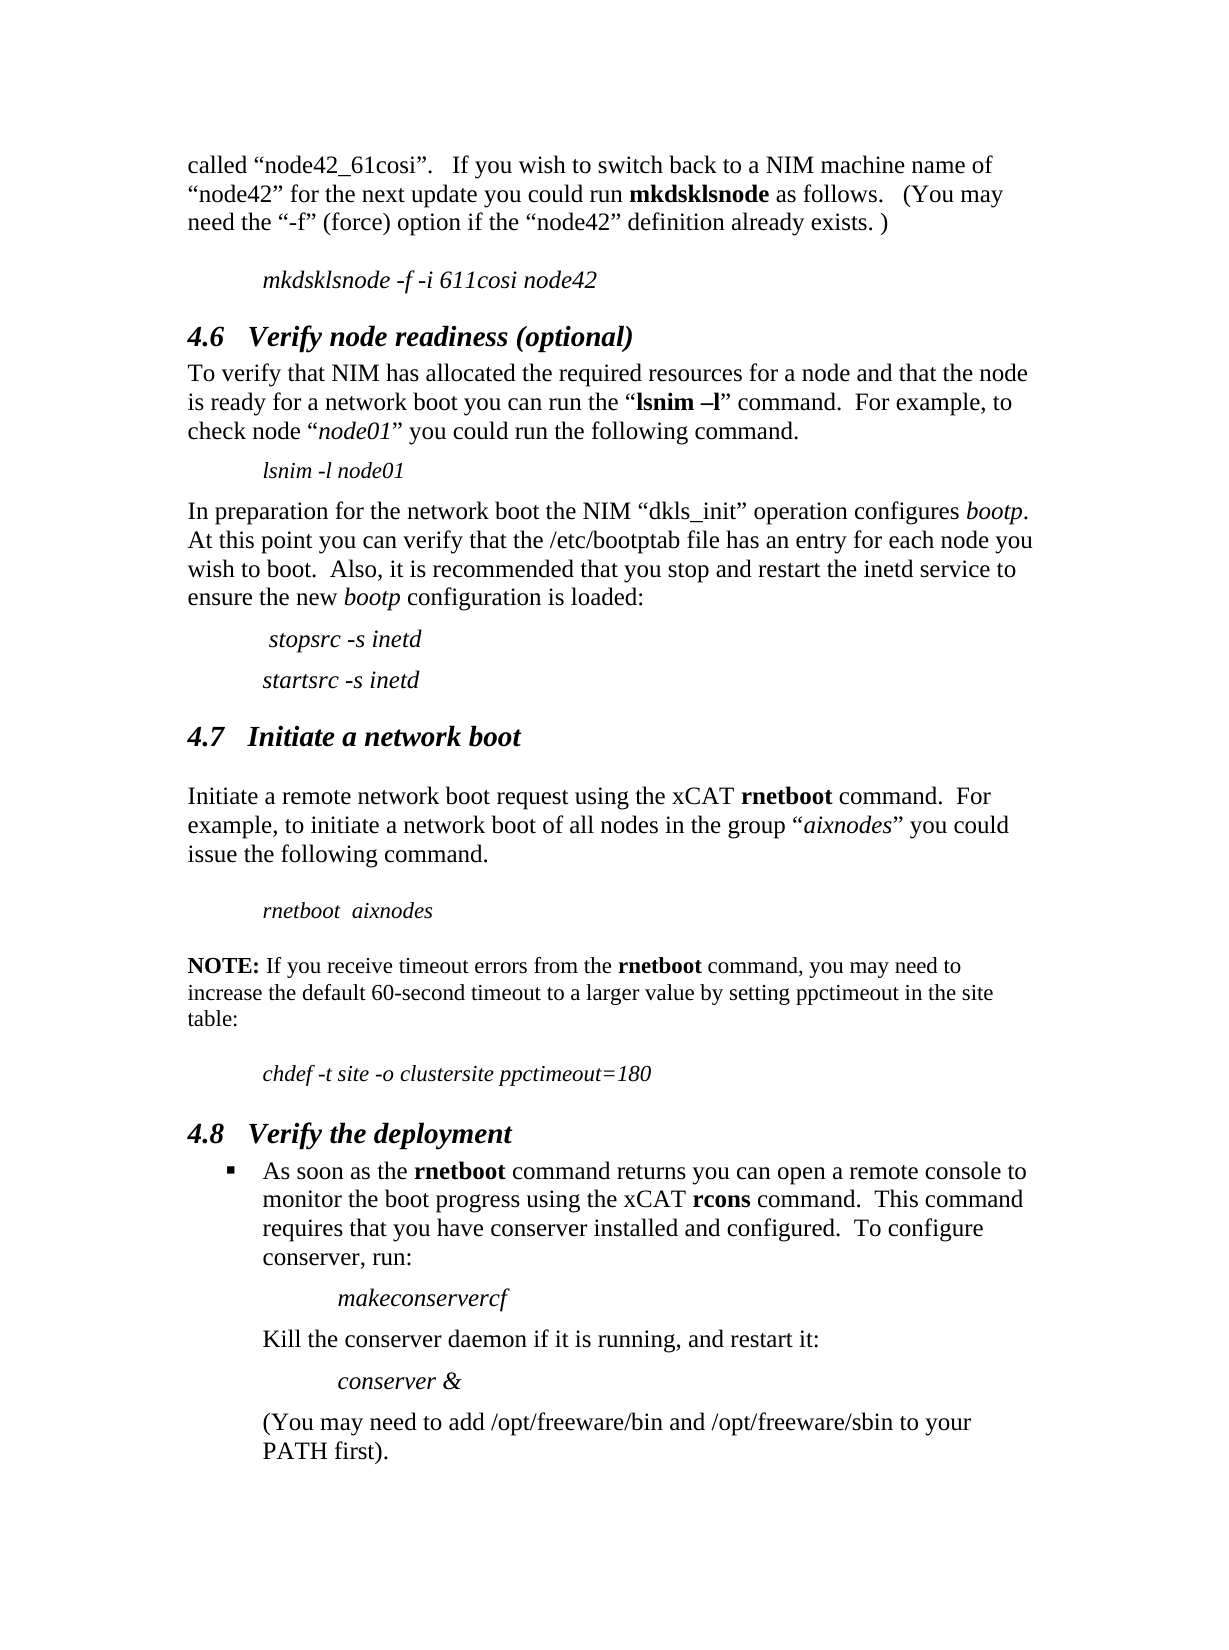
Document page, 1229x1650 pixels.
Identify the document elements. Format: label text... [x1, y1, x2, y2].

text lsnim -l node01 [262, 457, 1041, 484]
text mkdsklsnode -f -i 611cosi node42 [187, 265, 1041, 294]
list As soon as the rnetboot command returns you can open a remote console to monitor the boot progress using the xCAT rcons command. This command requires that you have conserver installed and configured. To configure conserver, run: [225, 1156, 1041, 1271]
text To verify that NIM has allocated the required resources for a node and that the node is ready for a network boot you can run the “lsnim –l” command. For example, to check node “node01” you could run the following command. [187, 358, 1041, 445]
text Kill the conserver daemon if it is running, and restart it: [262, 1324, 1041, 1353]
text Initiate a remote network boot request using the xCAT rnetboot command. For example, to initiate a network boot of all nodes in the group “aixnodes” you could issue the following command. [187, 781, 1041, 868]
text rnetboot aixnodes [262, 897, 1041, 923]
text conserver & [337, 1366, 1041, 1394]
text stopsrc -s inetd [262, 624, 1041, 652]
text chdef -t site -o clustersite ppctimeout=180 [262, 1061, 1041, 1087]
text startsrc -s inetd [262, 665, 1041, 694]
text called “node42_61cosi”. If you wish to switch back to a NIM machine name of “node42” for the next update you could run mkdsklsnode as follows. (You may need the “-f” (force) option if the “node42” definition already exists. ) [187, 150, 1041, 236]
text (You may need to add /opt/freeware/bin and /opt/freeware/sbin to your PATH first). [262, 1407, 1041, 1464]
text makeconservercf [337, 1283, 1041, 1312]
text In preparation for the network boot the NIM “dkls_init” operation configures bootp. At this point you can verify that the /etc/bootptab file has an entry for each node you wish to boot. Also, it is recommended that you stop and restart the inetd service to ensure the new bootp configuration is loaded: [187, 496, 1041, 611]
subtitle Verify node readiness (optional) [187, 319, 1041, 352]
subtitle Initiate a network boot [187, 719, 1041, 752]
subtitle Verify the deployment [187, 1116, 1041, 1149]
text NOTE: If you receive timeout errors from the rnetboot command, you may need to increase the default 60-second timeout to a larger value by setting ppctimeout in the site table: [187, 952, 1041, 1031]
